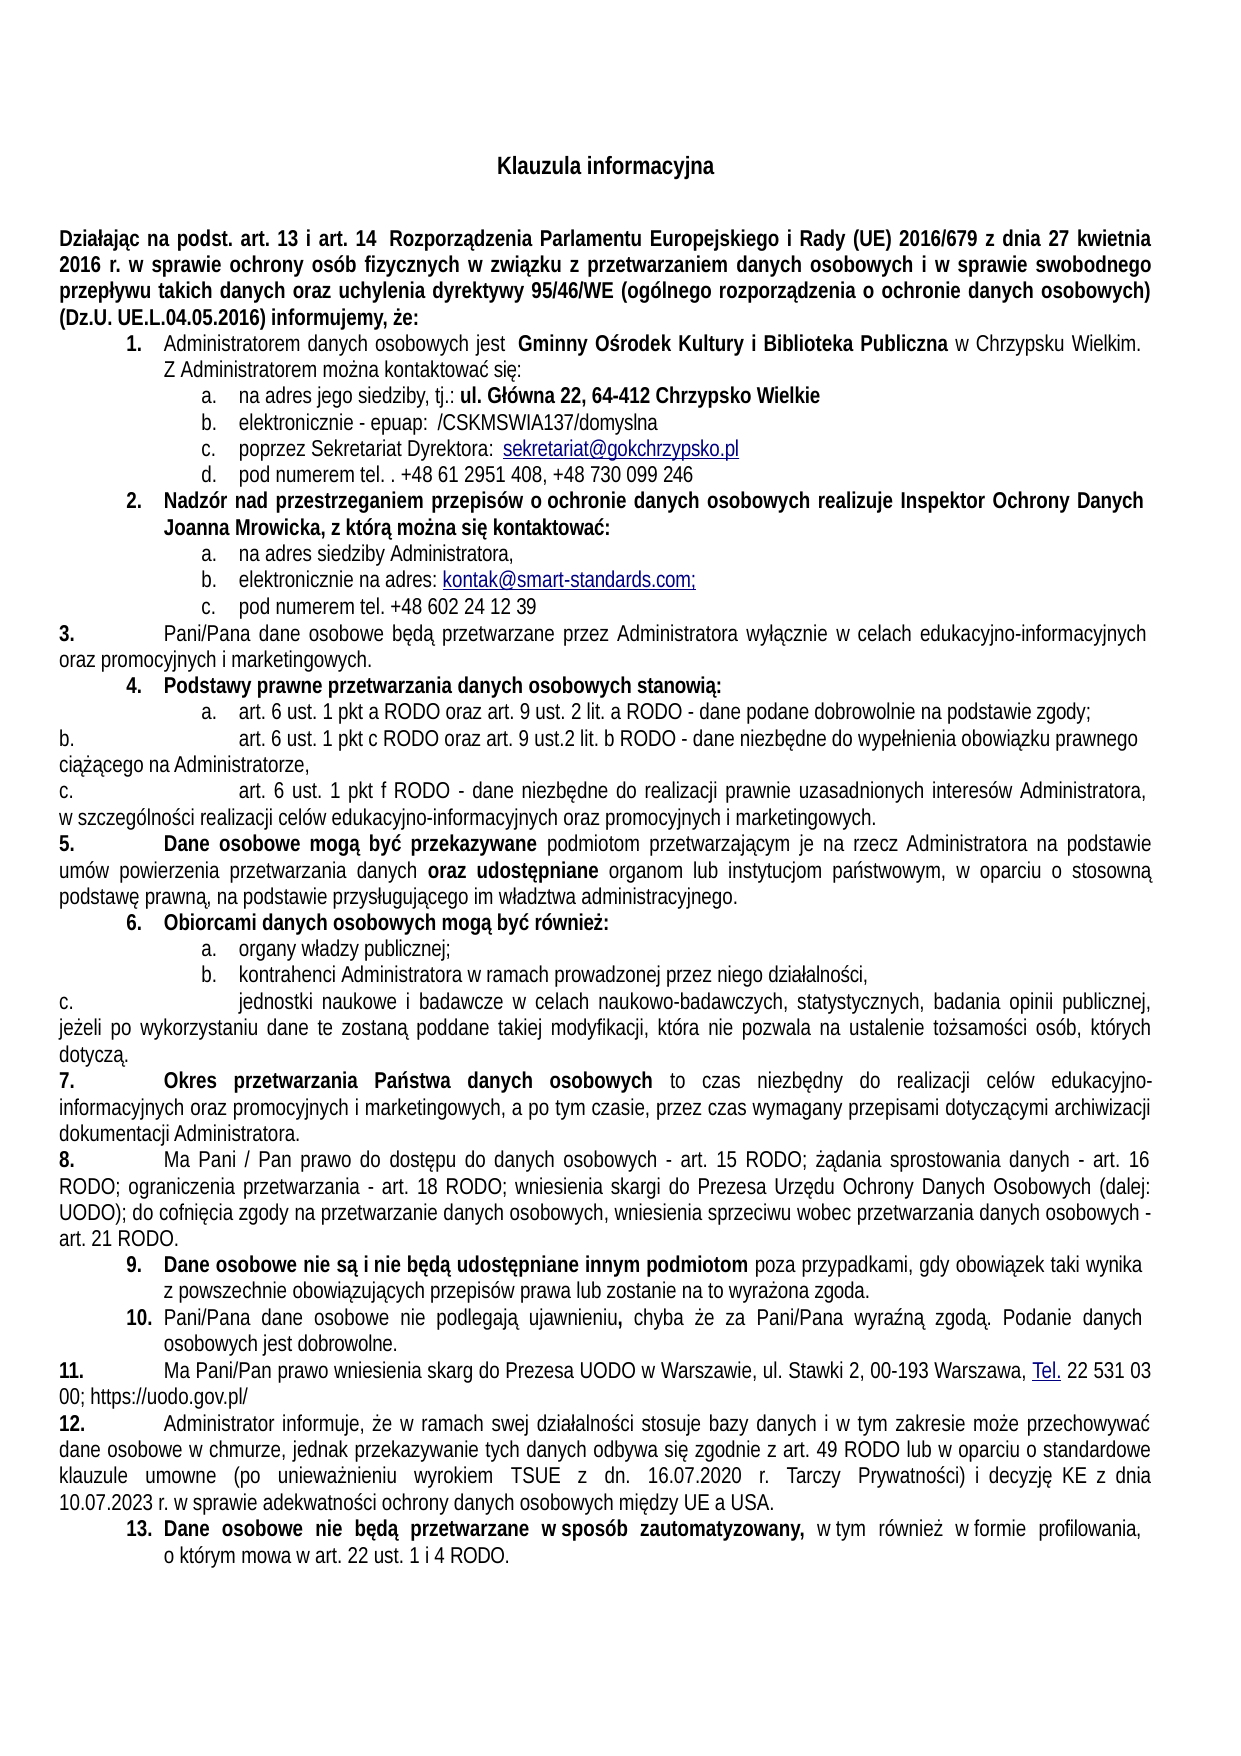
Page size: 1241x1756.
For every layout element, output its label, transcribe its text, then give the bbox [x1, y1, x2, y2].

list Okres przetwarzania Państwa danych osobowych to czas niezbędny do realizacji celów edukacyjno- informacyjnych oraz promocyjnych i marketingowych, a po tym czasie, przez czas wymagany przepisami dotyczącymi archiwizacji dokumentacji Administratora. [59, 1067, 1152, 1146]
list art. 6 ust. 1 pkt c RODO oraz art. 9 ust.2 lit. b RODO - dane niezbędne do wypełnienia obowiązku prawnego ciążącego na Administratorze, [59, 725, 1152, 777]
list organy władzy publicznej; [201, 936, 1166, 962]
list Dane osobowe mogą być przekazywane podmiotom przetwarzającym je na rzecz Administratora na podstawie umów powierzenia przetwarzania danych oraz udostępniane organom lub instytucjom państwowym, w oparciu o stosowną podstawę prawną, na podstawie przysługującego im władztwa administracyjnego. [59, 830, 1152, 909]
list Dane osobowe nie będą przetwarzane w sposób zautomatyzowany, w tym również w formie profilowania, [126, 1515, 1166, 1541]
list Administrator informuje, że w ramach swej działalności stosuje bazy danych i w tym zakresie może przechowywać dane osobowe w chmurze, jednak przekazywanie tych danych odbywa się zgodnie z art. 49 RODO lub w oparciu o standardowe klauzule umowne (po unieważnieniu wyrokiem TSUE z dn. 16.07.2020 r. Tarczy Prywatności) i decyzję KE z dnia 10.07.2023 r. w sprawie adekwatności ochrony danych osobowych między UE a USA. [59, 1409, 1152, 1515]
text Z Administratorem można kontaktować się: [164, 357, 1166, 383]
text Działając na podst. art. 13 i art. 14 Rozporządzenia Parlamentu Europejskiego i Rady (UE) 2016/679 z dnia 27 kwietnia 2016 r. w sprawie ochrony osób fizycznych w związku z przetwarzaniem danych osobowych i w sprawie swobodnego przepływu takich danych oraz uchylenia dyrektywy 95/46/WE (ogólnego rozporządzenia o ochronie danych osobowych) (Dz.U. UE.L.04.05.2016) informujemy, że: [59, 225, 1152, 330]
text z powszechnie obowiązujących przepisów prawa lub zostanie na to wyrażona zgoda. [164, 1278, 1166, 1304]
list na adres jego siedziby, tj.: ul. Główna 22, 64-412 Chrzypsko Wielkie [201, 383, 1166, 409]
list Obiorcami danych osobowych mogą być również: [126, 909, 1166, 936]
list art. 6 ust. 1 pkt f RODO - dane niezbędne do realizacji prawnie uzasadnionych interesów Administratora, w szczególności realizacji celów edukacyjno-informacyjnych oraz promocyjnych i marketingowych. [59, 777, 1152, 830]
list elektronicznie - epuap: /CSKMSWIA137/domyslna [201, 409, 1166, 435]
list Ma Pani / Pan prawo do dostępu do danych osobowych - art. 15 RODO; żądania sprostowania danych - art. 16 RODO; ograniczenia przetwarzania - art. 18 RODO; wniesienia skargi do Prezesa Urzędu Ochrony Danych Osobowych (dalej: UODO); do cofnięcia zgody na przetwarzanie danych osobowych, wniesienia sprzeciwu wobec przetwarzania danych osobowych - art. 21 RODO. [59, 1146, 1152, 1252]
list Pani/Pana dane osobowe będą przetwarzane przez Administratora wyłącznie w celach edukacyjno-informacyjnych oraz promocyjnych i marketingowych. [59, 619, 1152, 672]
list Dane osobowe nie są i nie będą udostępniane innym podmiotom poza przypadkami, gdy obowiązek taki wynika [126, 1252, 1166, 1278]
list art. 6 ust. 1 pkt a RODO oraz art. 9 ust. 2 lit. a RODO - dane podane dobrowolnie na podstawie zgody; [201, 698, 1166, 725]
text Joanna Mrowicka, z którą można się kontaktować: [164, 514, 1166, 541]
list pod numerem tel. . +48 61 2951 408, +48 730 099 246 [201, 462, 1166, 488]
list poprzez Sekretariat Dyrektora: sekretariat@gokchrzypsko.pl [201, 435, 1166, 462]
list Nadzór nad przestrzeganiem przepisów o ochronie danych osobowych realizuje Inspektor Ochrony Danych [126, 488, 1166, 514]
list kontrahenci Administratora w ramach prowadzonej przez niego działalności, [201, 962, 1166, 988]
list elektronicznie na adres: kontak@smart-standards.com; [201, 567, 1166, 593]
list Administratorem danych osobowych jest Gminny Ośrodek Kultury i Biblioteka Publiczna w Chrzypsku Wielkim. [126, 330, 1166, 357]
list Pani/Pana dane osobowe nie podlegają ujawnieniu, chyba że za Pani/Pana wyraźną zgodą. Podanie danych [126, 1304, 1166, 1330]
list pod numerem tel. +48 602 24 12 39 [201, 593, 1166, 619]
text osobowych jest dobrowolne. [164, 1331, 1166, 1357]
list Podstawy prawne przetwarzania danych osobowych stanowią: [126, 672, 1166, 698]
list na adres siedziby Administratora, [201, 541, 1166, 567]
list Ma Pani/Pan prawo wniesienia skarg do Prezesa UODO w Warszawie, ul. Stawki 2, 00-193 Warszawa, Tel. 22 531 03 00; https://uodo.gov.pl/ [59, 1357, 1152, 1409]
text Klauzula informacyjna [59, 151, 1152, 180]
list jednostki naukowe i badawcze w celach naukowo-badawczych, statystycznych, badania opinii publicznej, jeżeli po wykorzystaniu dane te zostaną poddane takiej modyfikacji, która nie pozwala na ustalenie tożsamości osób, których dotyczą. [59, 988, 1152, 1067]
text o którym mowa w art. 22 ust. 1 i 4 RODO. [164, 1542, 1166, 1568]
